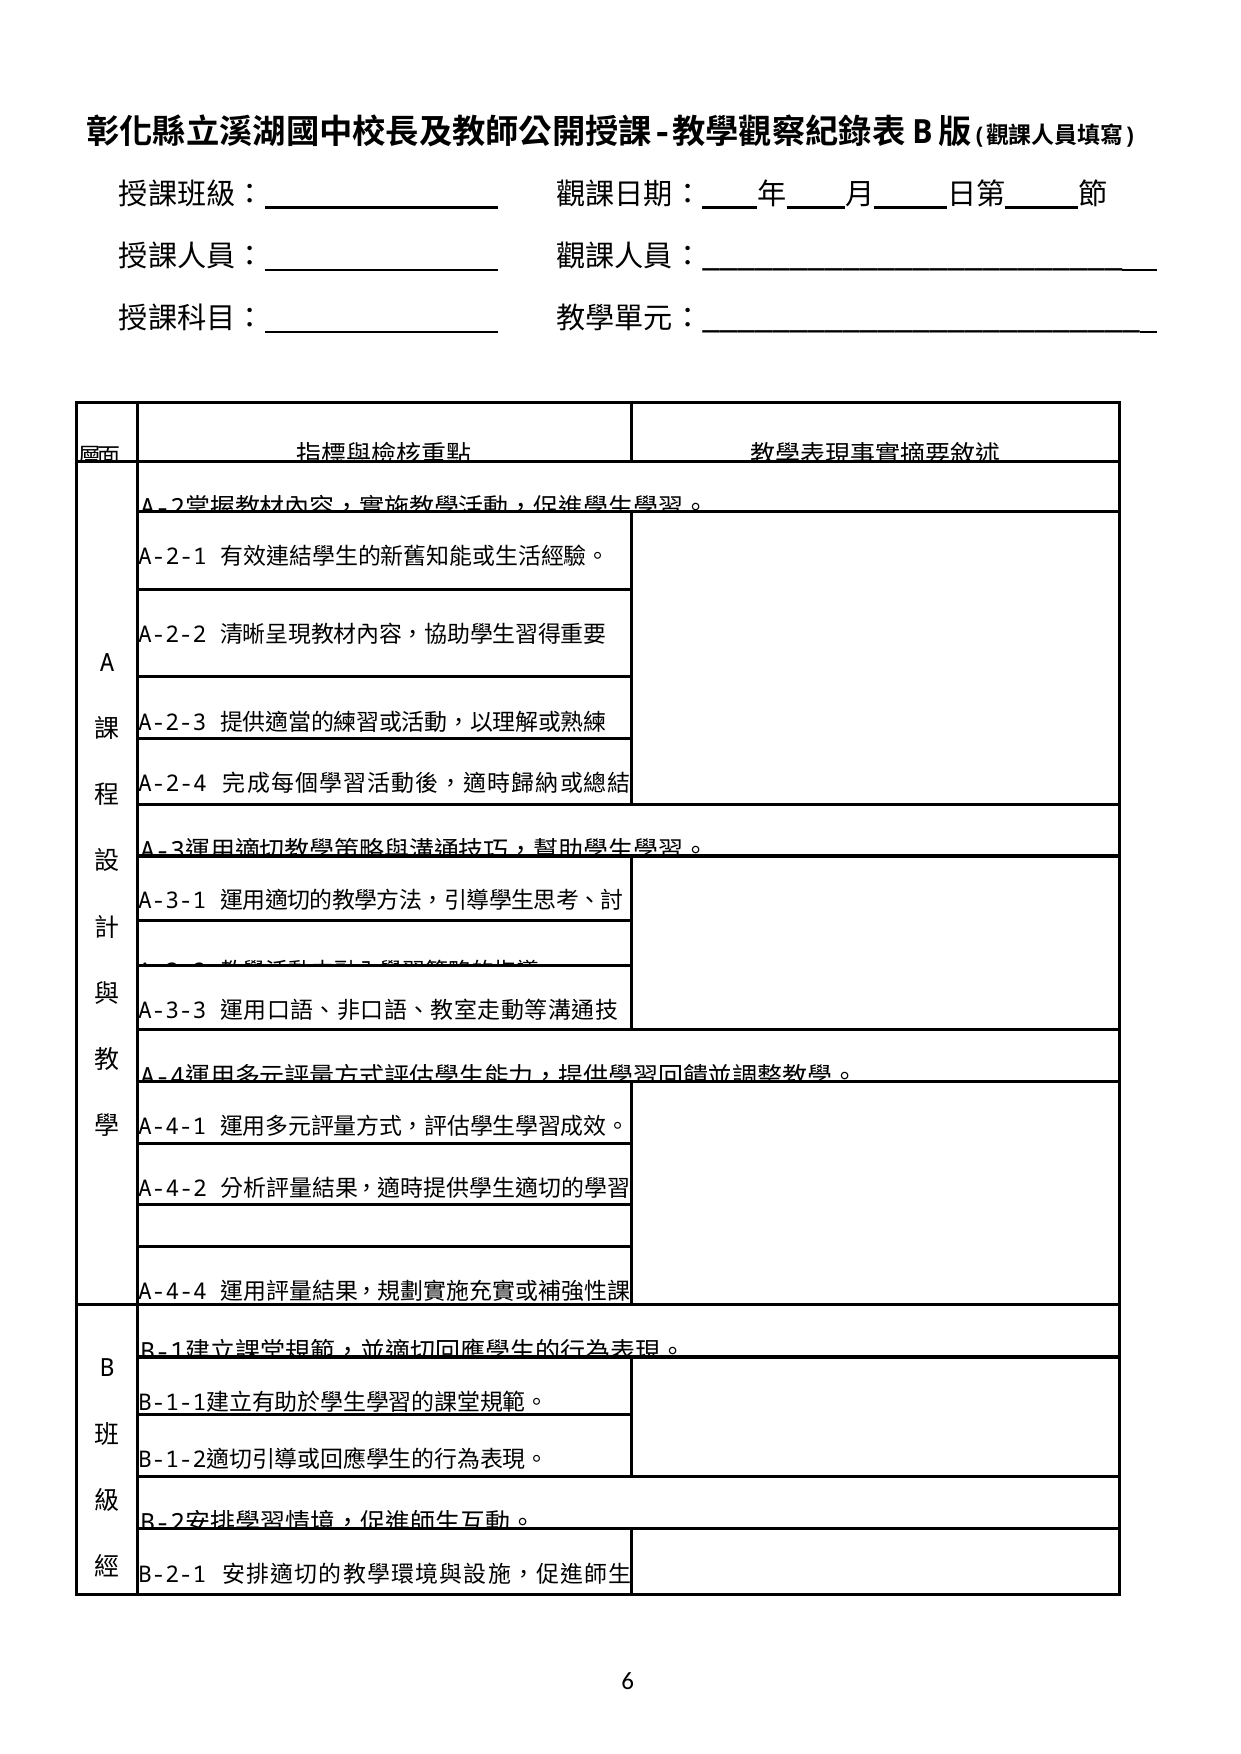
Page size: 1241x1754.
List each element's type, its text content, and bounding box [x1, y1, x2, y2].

text 授課科目： 教學單元：_________________________ [75, 275, 1165, 337]
table_cell [633, 1359, 1118, 1475]
table_cell [633, 1530, 1118, 1592]
table_cell A-2-4 完成每個學習活動後，適時歸納或總結學 習重點。 [139, 740, 630, 803]
table_cell B-1-2適切引導或回應學生的行為表現。 [139, 1416, 630, 1475]
table_cell [633, 513, 1118, 803]
table_cell B-2安排學習情境，促進師生互動。 [139, 1478, 1118, 1527]
table_cell B-2-1 安排適切的教學環境與設施，促進師生互 動與學生學習。 [139, 1530, 630, 1592]
table_cell A-3-3 運用口語、非口語、教室走動等溝通技 巧，幫助學生學習。 [139, 967, 630, 1028]
table_cell A-2-2 清晰呈現教材內容，協助學生習得重要 概念、原則或技能。 [139, 591, 630, 675]
text 授課人員： 觀課人員：________________________ [75, 212, 1165, 275]
table_header 指標與檢核重點 [139, 404, 630, 460]
table_cell A-4-4 運用評量結果，規劃實施充實或補強性課 程。 [139, 1248, 630, 1303]
table_header 層面 [78, 404, 136, 460]
table_cell A-2-1 有效連結學生的新舊知能或生活經驗。 引發與維持學生學習動機。 [139, 513, 630, 588]
table_cell [633, 858, 1118, 1028]
table_cell A-4-2 分析評量結果，適時提供學生適切的學習 回饋。 [139, 1145, 630, 1203]
table_cell B-1建立課堂規範，並適切回應學生的行為表現。 [139, 1306, 1118, 1355]
table_header 教學表現事實摘要敘述 [633, 404, 1118, 460]
table_cell [633, 1083, 1118, 1303]
table_cell A-4-1 運用多元評量方式，評估學生學習成效。 [139, 1083, 630, 1142]
table_cell B 班級經營與輔導 [78, 1306, 136, 1592]
table_cell B-1-1建立有助於學生學習的課堂規範。 [139, 1359, 630, 1413]
table_cell A 課程設計與教學 [78, 463, 136, 1303]
table_cell A-3-2 教學活動中融入學習策略的指導。 [139, 922, 630, 963]
table_cell A-2-3 提供適當的練習或活動，以理解或熟練 學習內容。 [139, 678, 630, 737]
table_cell A-4運用多元評量方式評估學生能力，提供學習回饋並調整教學。 [139, 1031, 1118, 1080]
table_cell A-2掌握教材內容，實施教學活動，促進學生學習。 [139, 463, 1118, 509]
table_cell A-4-3 根據評量結果，調整教學。 [139, 1206, 630, 1245]
text 彰化縣立溪湖國中校長及教師公開授課-教學觀察紀錄表B版(觀課人員填寫) [28, 87, 1165, 150]
text 授課班級： 觀課日期： 年 月 日第 節 [75, 150, 1165, 212]
table_cell A-3-1 運用適切的教學方法，引導學生思考、討 論或實作。 [139, 858, 630, 919]
table_cell A-3運用適切教學策略與溝通技巧，幫助學生學習。 [139, 806, 1118, 854]
